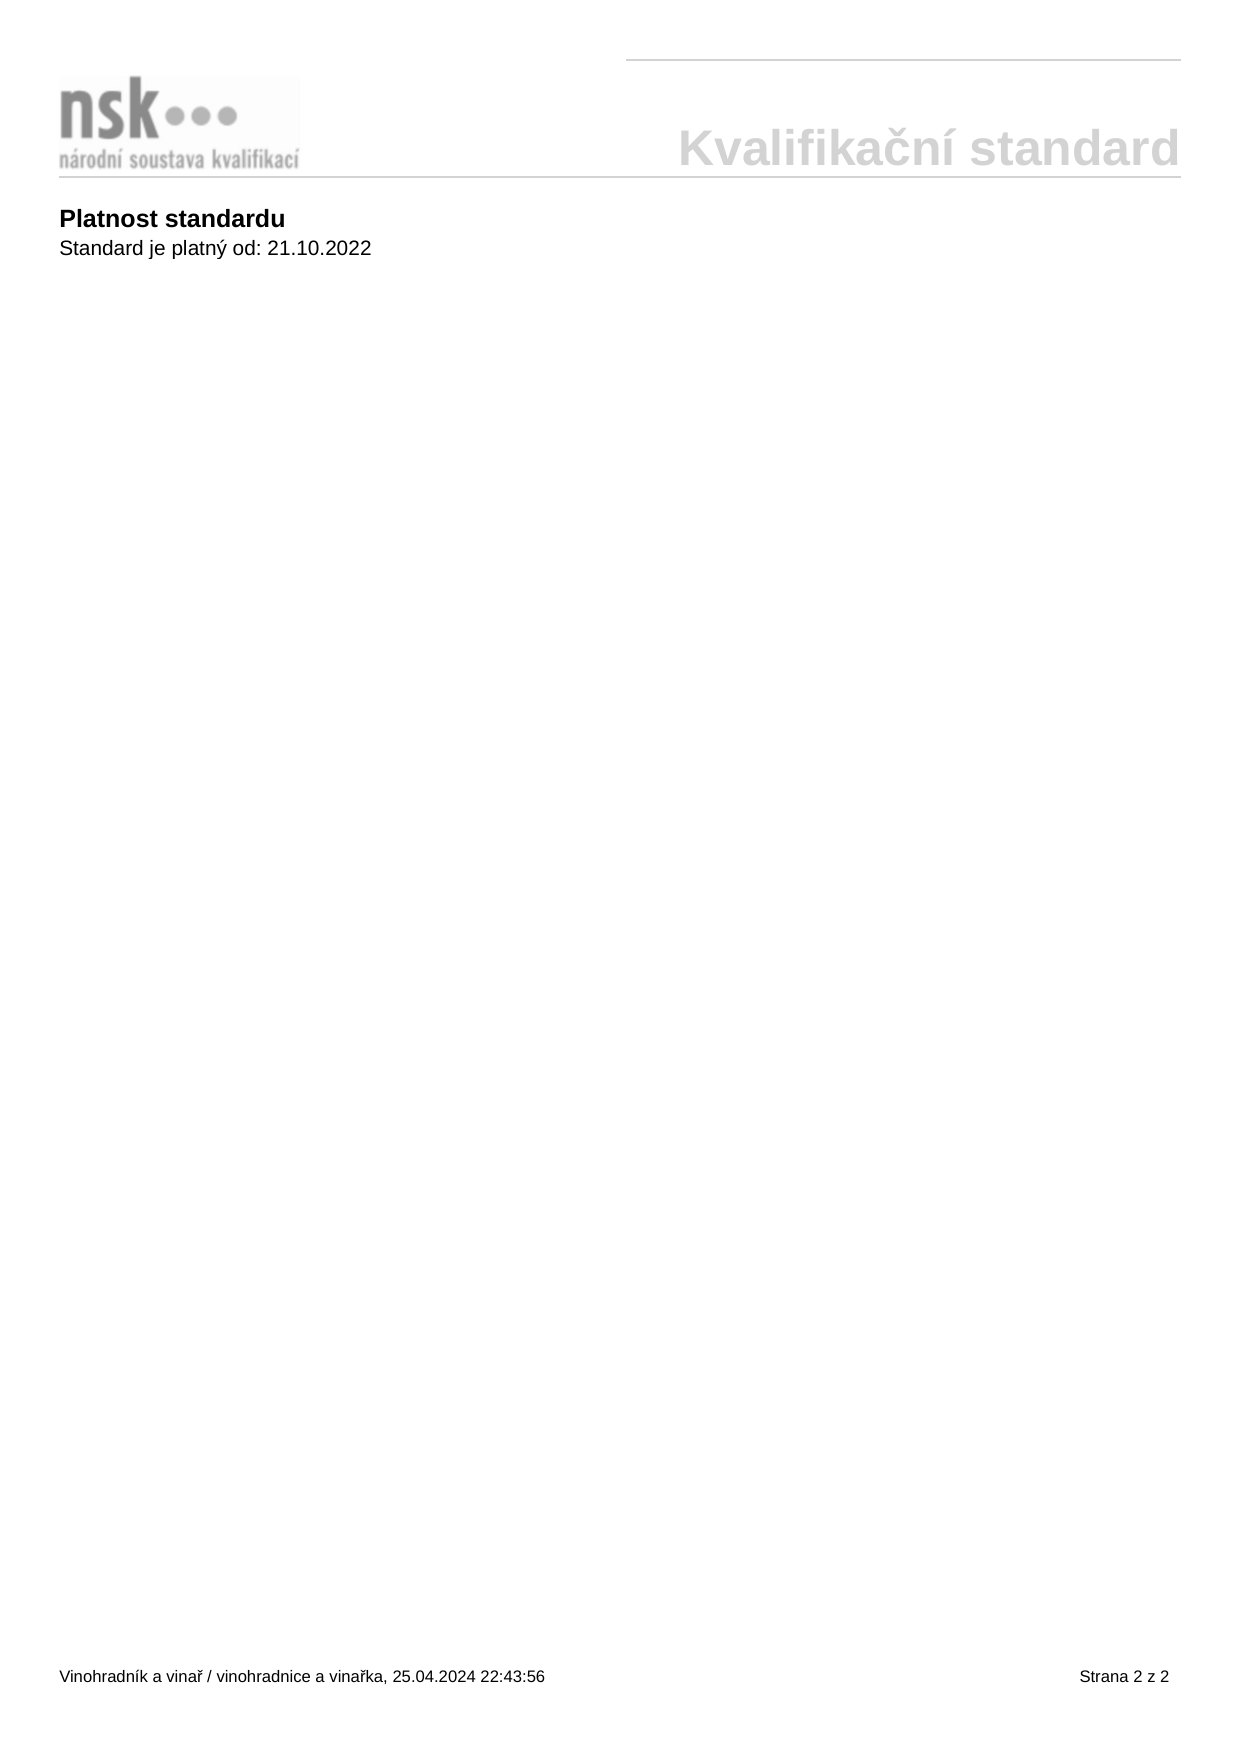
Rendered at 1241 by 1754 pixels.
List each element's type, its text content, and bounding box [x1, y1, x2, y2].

table_cell [484, 259, 620, 559]
table_cell [484, 859, 620, 1159]
table_cell [1093, 1159, 1169, 1409]
table_cell Platnost standardu [59, 200, 1181, 236]
table_cell [620, 1409, 626, 1658]
table_cell [1169, 259, 1181, 559]
table_cell [59, 171, 483, 176]
table_cell [484, 1409, 620, 1658]
table_cell [620, 1159, 626, 1409]
table_cell [484, 559, 620, 859]
table_cell [862, 559, 1093, 859]
table_cell [59, 559, 483, 859]
table_cell [626, 259, 862, 559]
table_cell [59, 178, 1181, 194]
table_cell [59, 1159, 483, 1409]
table_cell [1093, 194, 1169, 200]
picture [58, 59, 621, 171]
table_cell [1093, 559, 1169, 859]
table_cell [1169, 194, 1181, 200]
table_cell [626, 194, 862, 200]
table_cell [1169, 1409, 1181, 1658]
table_cell [1093, 259, 1169, 559]
table_cell [626, 1409, 862, 1658]
table_cell [862, 859, 1093, 1159]
table_cell [626, 859, 862, 1159]
table_cell [862, 259, 1093, 559]
table_cell [484, 1159, 620, 1409]
table_cell [59, 194, 483, 200]
table_cell [59, 1409, 483, 1658]
table_cell [862, 194, 1093, 200]
table_cell Strana 2 z 2 [862, 1658, 1169, 1694]
table_cell [1169, 859, 1181, 1159]
table_cell [621, 59, 626, 170]
table_cell [59, 859, 483, 1159]
table_cell [1169, 1658, 1181, 1694]
table_cell [1093, 859, 1169, 1159]
table_cell Vinohradník a vinař / vinohradnice a vinařka, 25.04.2024 22:43:56 [59, 1658, 862, 1694]
table_cell [620, 859, 626, 1159]
table_cell [620, 559, 626, 859]
table_cell Standard je platný od: 21.10.2022 [59, 236, 1181, 259]
table_cell Kvalifikační standard [626, 61, 1181, 176]
table_cell [484, 171, 620, 176]
table_cell [484, 194, 620, 200]
table_cell [1169, 559, 1181, 859]
table_cell [626, 559, 862, 859]
table_cell [862, 1409, 1093, 1658]
table_cell [620, 259, 626, 559]
table_cell [1169, 1159, 1181, 1409]
table_cell [59, 259, 483, 559]
table_cell [1093, 1409, 1169, 1658]
table_cell [862, 1159, 1093, 1409]
table_cell [626, 1159, 862, 1409]
